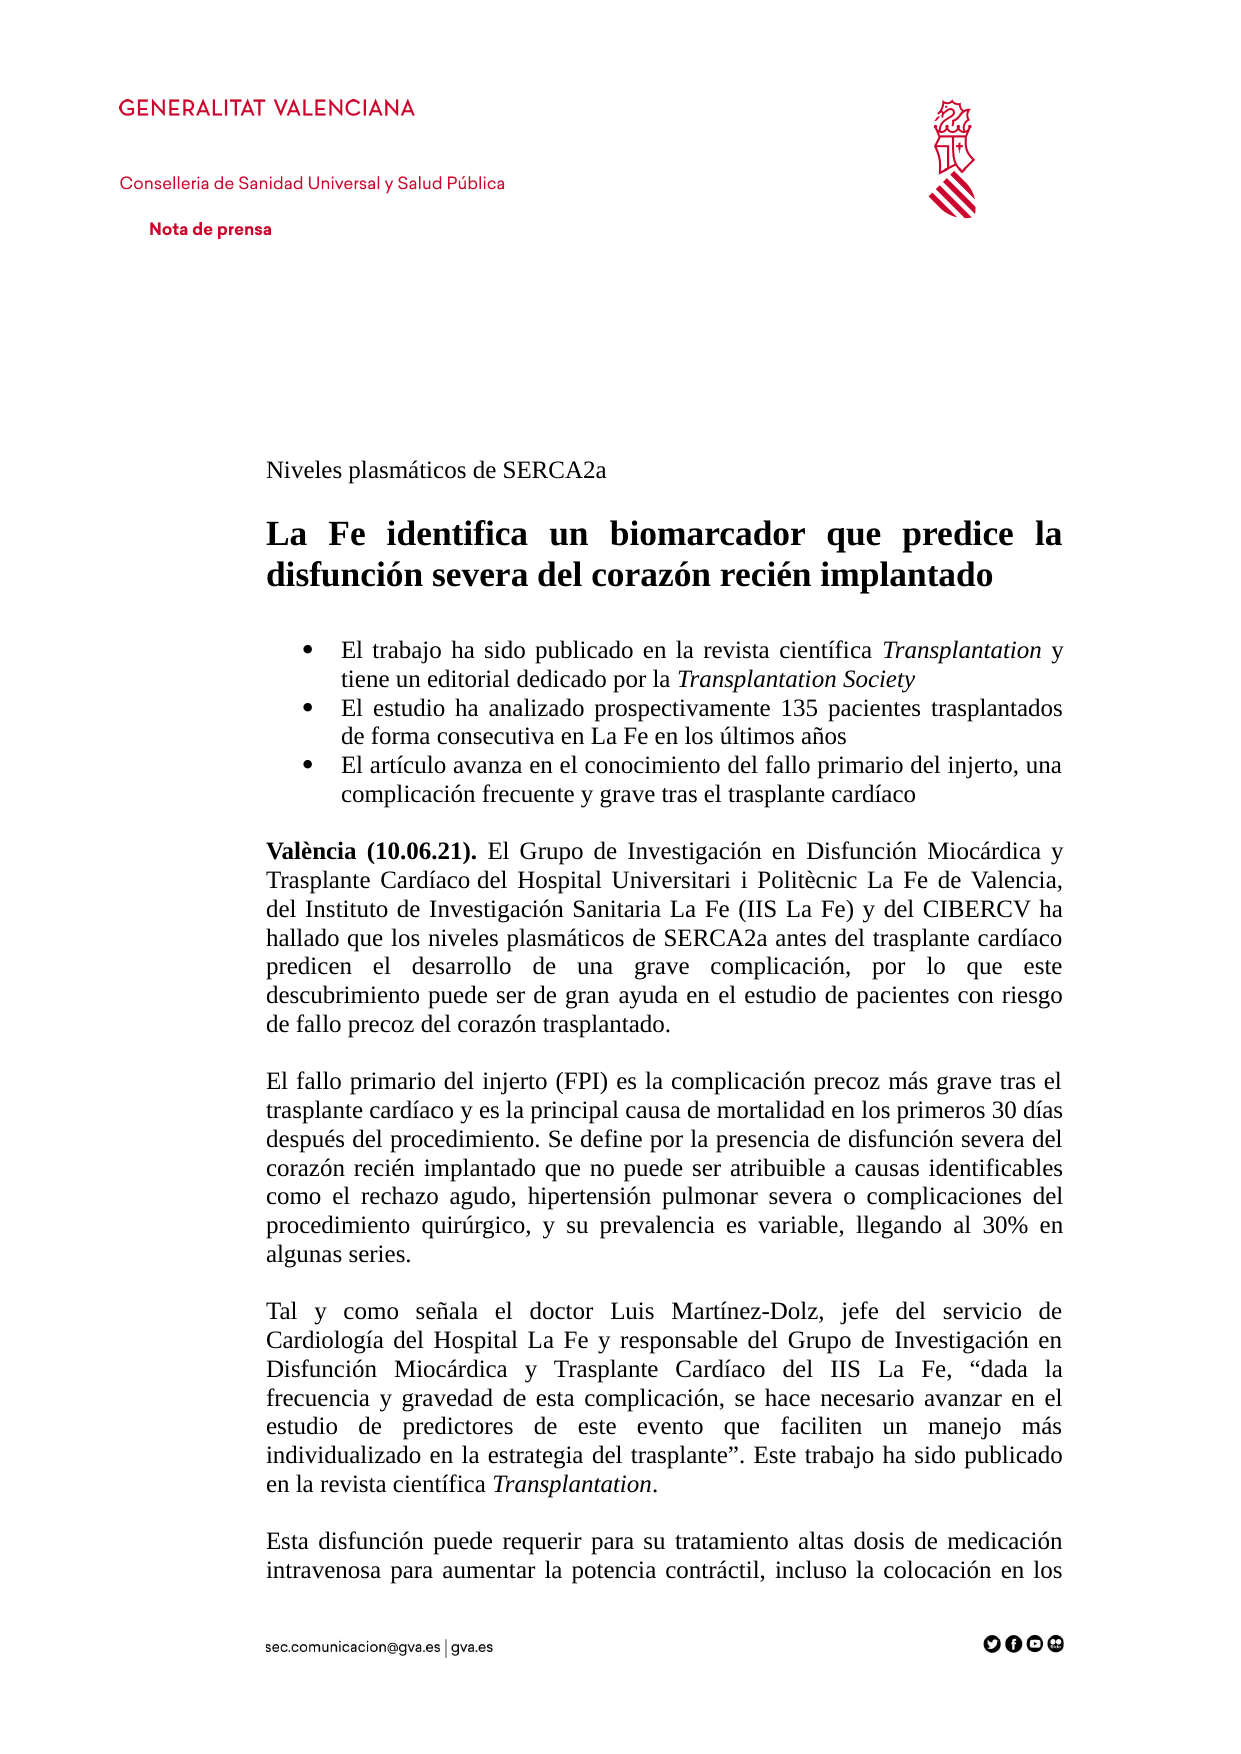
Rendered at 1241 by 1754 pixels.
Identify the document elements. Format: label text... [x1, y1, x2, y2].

picture [119, 99, 976, 239]
list El trabajo ha sido publicado en la revista científica Transplantation y tiene un editorial dedicado por la Transplantation Society [303, 635, 1064, 693]
picture [265, 1635, 1064, 1658]
text Esta disfunción puede requerir para su tratamiento altas dosis de medicación intravenosa para aumentar la potencia contráctil, incluso la colocación en los [266, 1526, 1064, 1584]
text La Fe identifica un biomarcador que predice la disfunción severa del corazón recién implantado [266, 513, 1064, 594]
text Niveles plasmáticos de SERCA2a [266, 455, 1064, 484]
list El artículo avanza en el conocimiento del fallo primario del injerto, una complicación frecuente y grave tras el trasplante cardíaco [303, 750, 1064, 808]
text El fallo primario del injerto (FPI) es la complicación precoz más grave tras el trasplante cardíaco y es la principal causa de mortalidad en los primeros 30 días después del procedimiento. Se define por la presencia de disfunción severa del corazón recién implantado que no puede ser atribuible a causas identificables como el rechazo agudo, hipertensión pulmonar severa o complicaciones del procedimiento quirúrgico, y su prevalencia es variable, llegando al 30% en algunas series. [266, 1066, 1064, 1268]
list El estudio ha analizado prospectivamente 135 pacientes trasplantados de forma consecutiva en La Fe en los últimos años [303, 693, 1064, 750]
text Tal y como señala el doctor Luis Martínez-Dolz, jefe del servicio de Cardiología del Hospital La Fe y responsable del Grupo de Investigación en Disfunción Miocárdica y Trasplante Cardíaco del IIS La Fe, “dada la frecuencia y gravedad de esta complicación, se hace necesario avanzar en el estudio de predictores de este evento que faciliten un manejo más individualizado en la estrategia del trasplante”. Este trabajo ha sido publicado en la revista científica Transplantation. [266, 1296, 1064, 1498]
text València (10.06.21). El Grupo de Investigación en Disfunción Miocárdica y Trasplante Cardíaco del Hospital Universitari i Politècnic La Fe de Valencia, del Instituto de Investigación Sanitaria La Fe (IIS La Fe) y del CIBERCV ha hallado que los niveles plasmáticos de SERCA2a antes del trasplante cardíaco predicen el desarrollo de una grave complicación, por lo que este descubrimiento puede ser de gran ayuda en el estudio de pacientes con riesgo de fallo precoz del corazón trasplantado. [266, 836, 1064, 1038]
